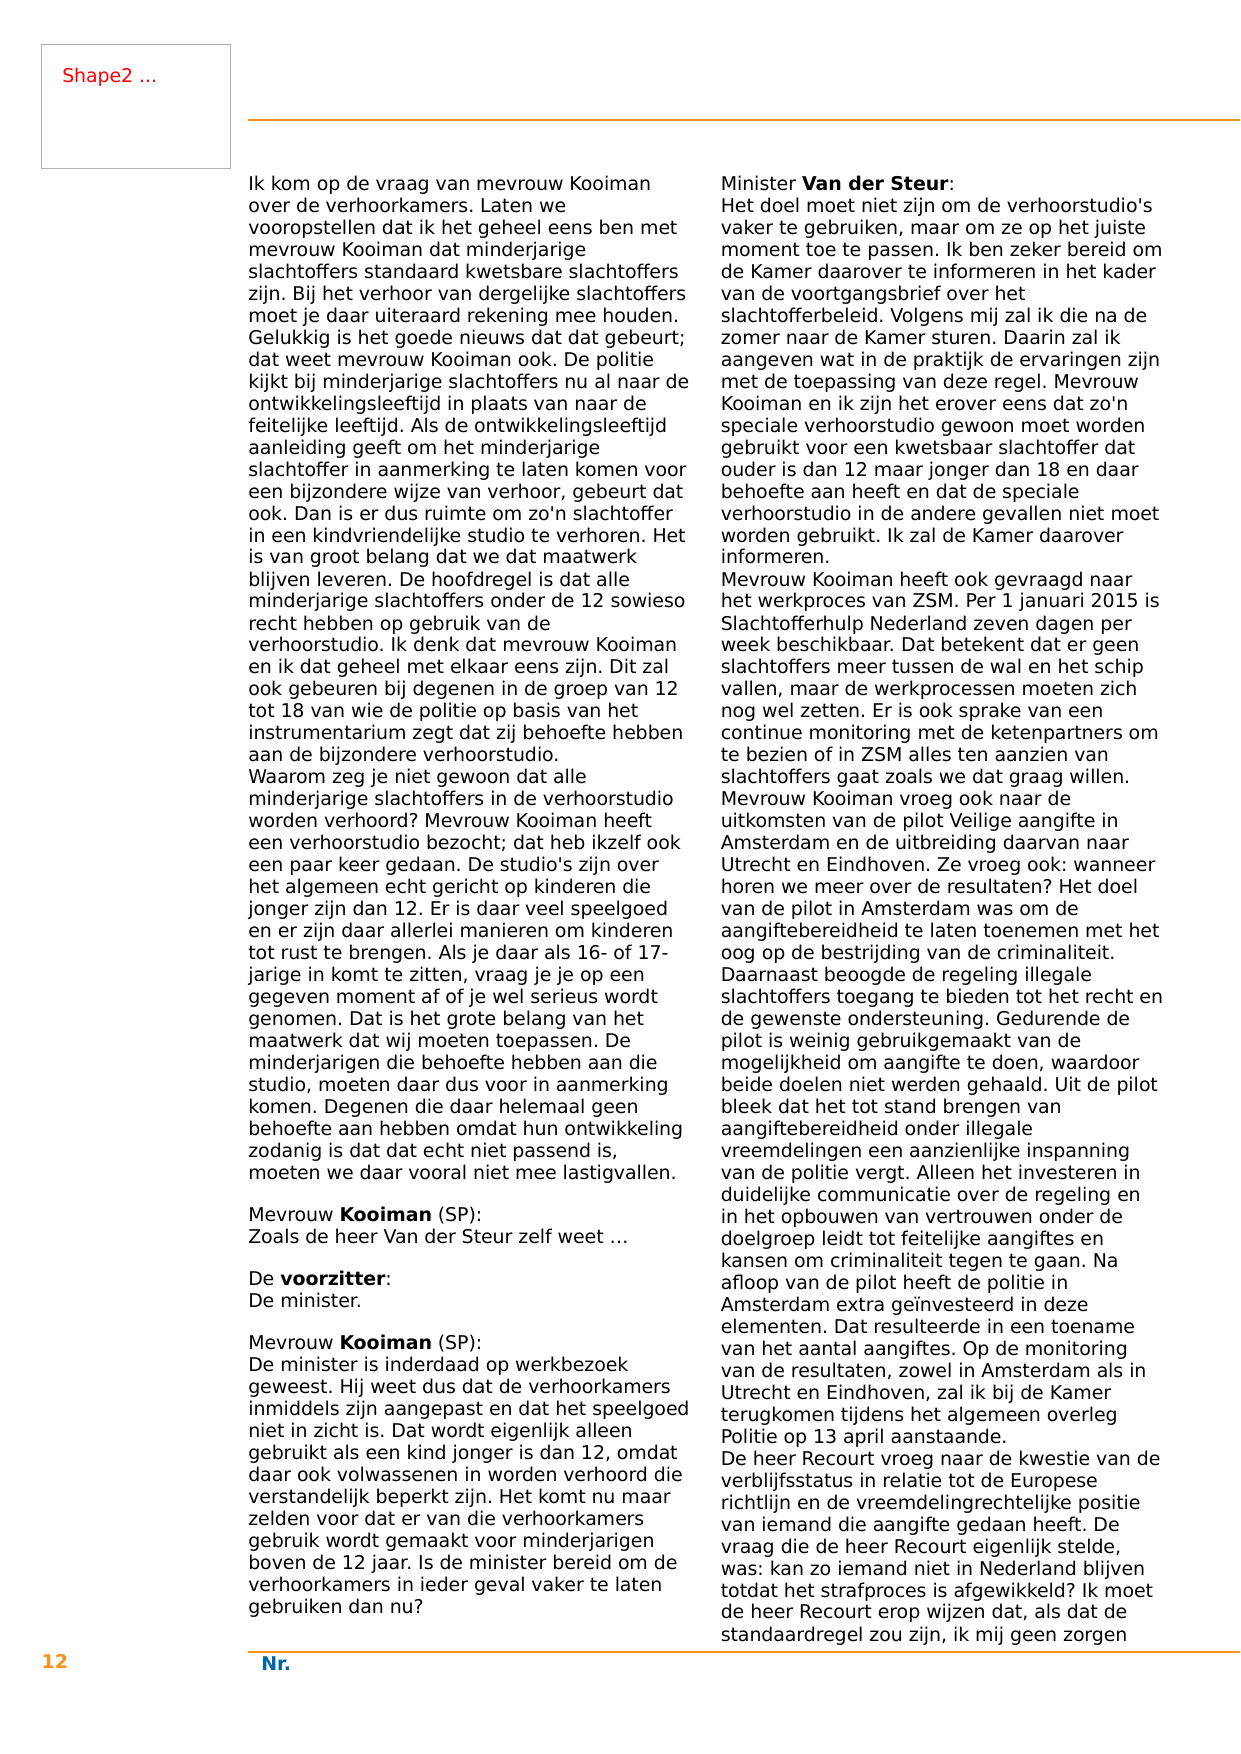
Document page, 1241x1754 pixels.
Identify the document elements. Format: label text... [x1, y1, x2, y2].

text Minister Van der Steur: [721, 173, 1163, 195]
text De minister. [248, 1290, 691, 1312]
text Mevrouw Kooiman heeft ook gevraagd naar het werkproces van ZSM. Per 1 januari 2015 is Slachtofferhulp Nederland zeven dagen per week beschikbaar. Dat betekent dat er geen slachtoffers meer tussen de wal en het schip vallen, maar de werkprocessen moeten zich nog wel zetten. Er is ook sprake van een continue monitoring met de ketenpartners om te bezien of in ZSM alles ten aanzien van slachtoffers gaat zoals we dat graag willen. [721, 568, 1163, 788]
text De heer Recourt vroeg naar de kwestie van de verblijfsstatus in relatie tot de Europese richtlijn en de vreemdelingrechtelijke positie van iemand die aangifte gedaan heeft. De vraag die de heer Recourt eigenlijk stelde, was: kan zo iemand niet in Nederland blijven totdat het strafproces is afgewikkeld? Ik moet de heer Recourt erop wijzen dat, als dat de standaardregel zou zijn, ik mij geen zorgen [721, 1448, 1163, 1645]
text Mevrouw Kooiman vroeg ook naar de uitkomsten van de pilot Veilige aangifte in Amsterdam en de uitbreiding daarvan naar Utrecht en Eindhoven. Ze vroeg ook: wanneer horen we meer over de resultaten? Het doel van de pilot in Amsterdam was om de aangiftebereidheid te laten toenemen met het oog op de bestrijding van de criminaliteit. Daarnaast beoogde de regeling illegale slachtoffers toegang te bieden tot het recht en de gewenste ondersteuning. Gedurende de pilot is weinig gebruikgemaakt van de mogelijkheid om aangifte te doen, waardoor beide doelen niet werden gehaald. Uit de pilot bleek dat het tot stand brengen van aangiftebereidheid onder illegale vreemdelingen een aanzienlijke inspanning van de politie vergt. Alleen het investeren in duidelijke communicatie over de regeling en in het opbouwen van vertrouwen onder de doelgroep leidt tot feitelijke aangiftes en kansen om criminaliteit tegen te gaan. Na afloop van de pilot heeft de politie in Amsterdam extra geïnvesteerd in deze elementen. Dat resulteerde in een toename van het aantal aangiftes. Op de monitoring van de resultaten, zowel in Amsterdam als in Utrecht en Eindhoven, zal ik bij de Kamer terugkomen tijdens het algemeen overleg Politie op 13 april aanstaande. [721, 788, 1163, 1448]
text Het doel moet niet zijn om de verhoorstudio's vaker te gebruiken, maar om ze op het juiste moment toe te passen. Ik ben zeker bereid om de Kamer daarover te informeren in het kader van de voortgangsbrief over het slachtofferbeleid. Volgens mij zal ik die na de zomer naar de Kamer sturen. Daarin zal ik aangeven wat in de praktijk de ervaringen zijn met de toepassing van deze regel. Mevrouw Kooiman en ik zijn het erover eens dat zo'n speciale verhoorstudio gewoon moet worden gebruikt voor een kwetsbaar slachtoffer dat ouder is dan 12 maar jonger dan 18 en daar behoefte aan heeft en dat de speciale verhoorstudio in de andere gevallen niet moet worden gebruikt. Ik zal de Kamer daarover informeren. [721, 195, 1163, 568]
text Mevrouw Kooiman (SP): [248, 1332, 691, 1354]
text Waarom zeg je niet gewoon dat alle minderjarige slachtoffers in de verhoorstudio worden verhoord? Mevrouw Kooiman heeft een verhoorstudio bezocht; dat heb ikzelf ook een paar keer gedaan. De studio's zijn over het algemeen echt gericht op kinderen die jonger zijn dan 12. Er is daar veel speelgoed en er zijn daar allerlei manieren om kinderen tot rust te brengen. Als je daar als 16- of 17-jarige in komt te zitten, vraag je je op een gegeven moment af of je wel serieus wordt genomen. Dat is het grote belang van het maatwerk dat wij moeten toepassen. De minderjarigen die behoefte hebben aan die studio, moeten daar dus voor in aanmerking komen. Degenen die daar helemaal geen behoefte aan hebben omdat hun ontwikkeling zodanig is dat dat echt niet passend is, moeten we daar vooral niet mee lastigvallen. [248, 766, 691, 1184]
text Mevrouw Kooiman (SP): [248, 1204, 691, 1226]
text De voorzitter: [248, 1268, 691, 1290]
text De minister is inderdaad op werkbezoek geweest. Hij weet dus dat de verhoorkamers inmiddels zijn aangepast en dat het speelgoed niet in zicht is. Dat wordt eigenlijk alleen gebruikt als een kind jonger is dan 12, omdat daar ook volwassenen in worden verhoord die verstandelijk beperkt zijn. Het komt nu maar zelden voor dat er van die verhoorkamers gebruik wordt gemaakt voor minderjarigen boven de 12 jaar. Is de minister bereid om de verhoorkamers in ieder geval vaker te laten gebruiken dan nu? [248, 1354, 691, 1617]
text Zoals de heer Van der Steur zelf weet … [248, 1226, 691, 1248]
text Ik kom op de vraag van mevrouw Kooiman over de verhoorkamers. Laten we vooropstellen dat ik het geheel eens ben met mevrouw Kooiman dat minderjarige slachtoffers standaard kwetsbare slachtoffers zijn. Bij het verhoor van dergelijke slachtoffers moet je daar uiteraard rekening mee houden. Gelukkig is het goede nieuws dat dat gebeurt; dat weet mevrouw Kooiman ook. De politie kijkt bij minderjarige slachtoffers nu al naar de ontwikkelingsleeftijd in plaats van naar de feitelijke leeftijd. Als de ontwikkelingsleeftijd aanleiding geeft om het minderjarige slachtoffer in aanmerking te laten komen voor een bijzondere wijze van verhoor, gebeurt dat ook. Dan is er dus ruimte om zo'n slachtoffer in een kindvriendelijke studio te verhoren. Het is van groot belang dat we dat maatwerk blijven leveren. De hoofdregel is dat alle minderjarige slachtoffers onder de 12 sowieso recht hebben op gebruik van de verhoorstudio. Ik denk dat mevrouw Kooiman en ik dat geheel met elkaar eens zijn. Dit zal ook gebeuren bij degenen in de groep van 12 tot 18 van wie de politie op basis van het instrumentarium zegt dat zij behoefte hebben aan de bijzondere verhoorstudio. [248, 173, 691, 766]
